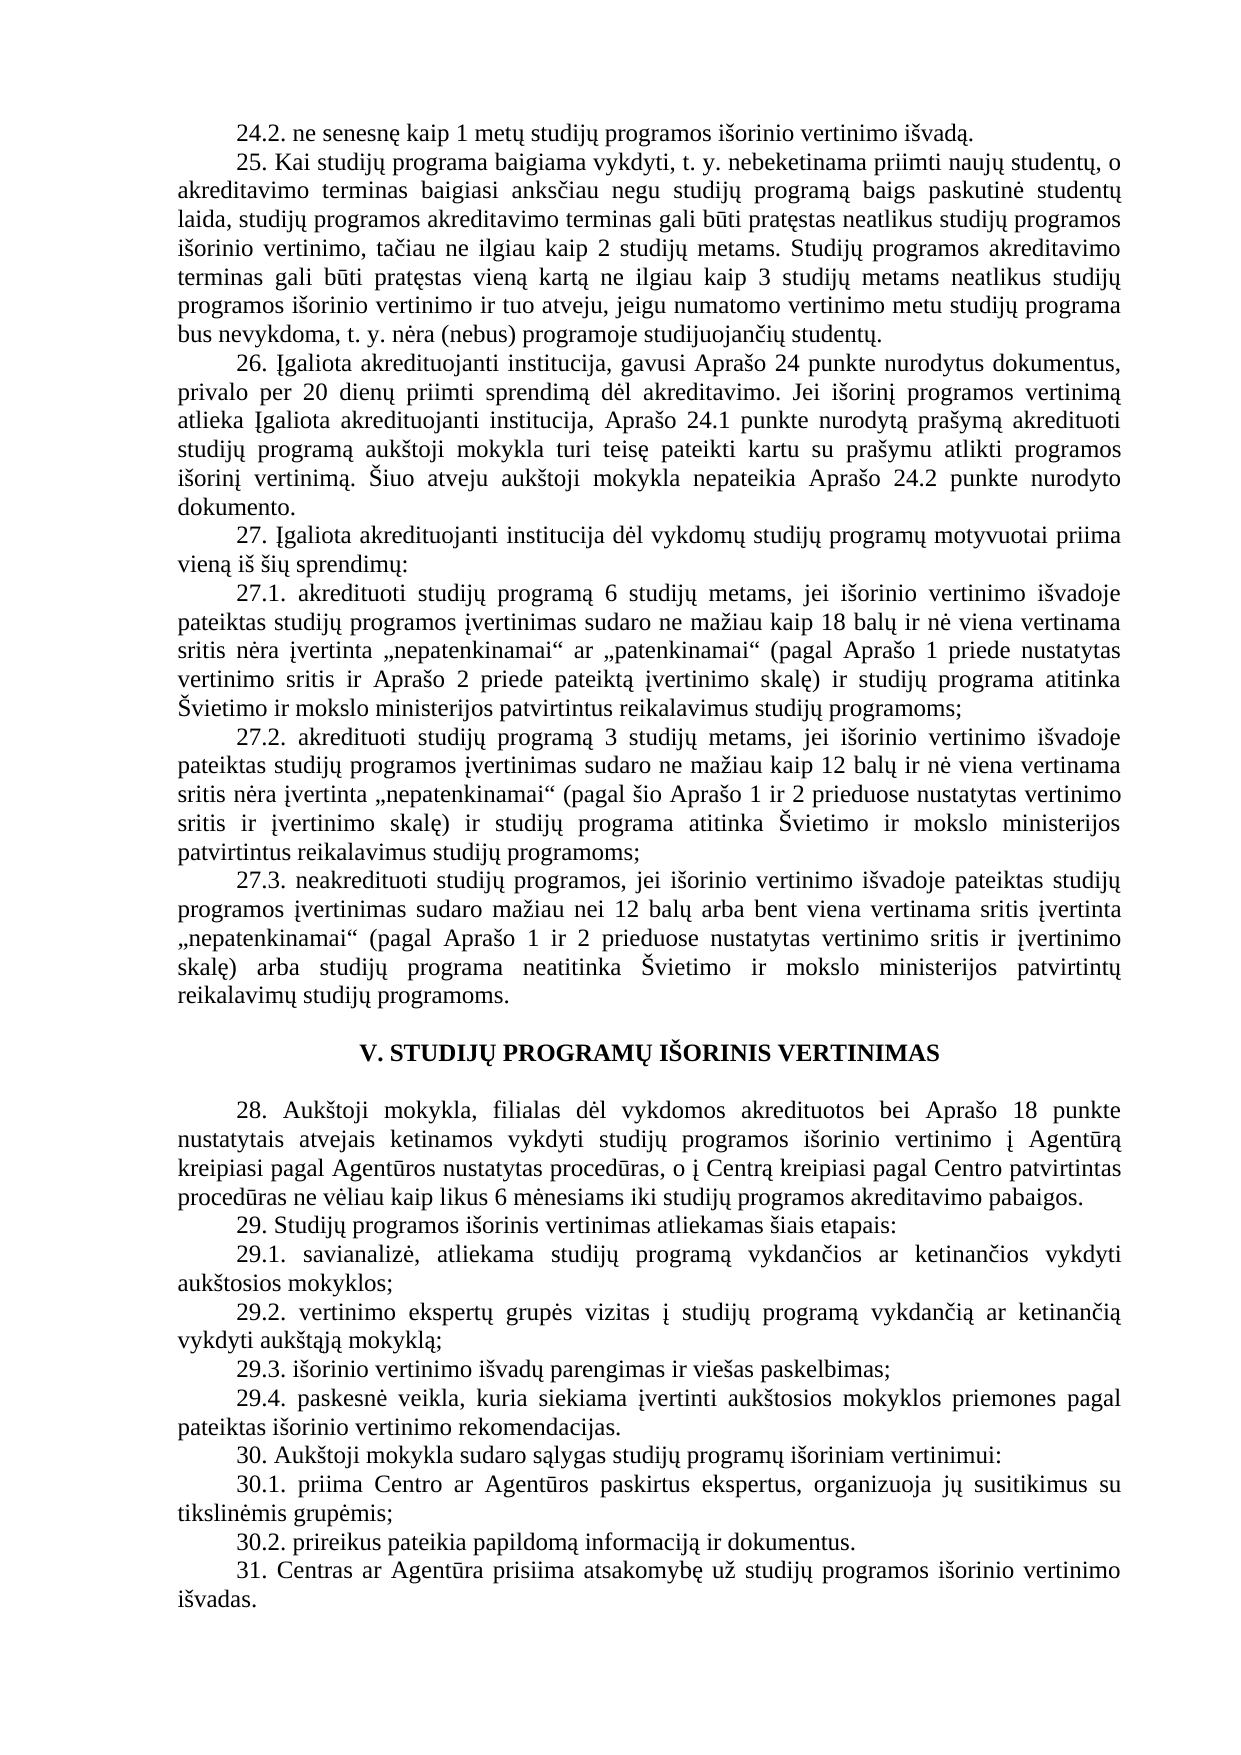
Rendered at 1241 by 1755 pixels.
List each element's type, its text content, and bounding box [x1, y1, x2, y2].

text 24.2. ne senesnę kaip 1 metų studijų programos išorinio vertinimo išvadą. [177, 118, 1122, 147]
text 29.2. vertinimo ekspertų grupės vizitas į studijų programą vykdančią ar ketinančią vykdyti aukštąją mokyklą; [177, 1297, 1122, 1354]
text 29. Studijų programos išorinis vertinimas atliekamas šiais etapais: [177, 1211, 1122, 1239]
text 31. Centras ar Agentūra prisiima atsakomybę už studijų programos išorinio vertinimo išvadas. [177, 1556, 1122, 1613]
text 26. Įgaliota akredituojanti institucija, gavusi Aprašo 24 punkte nurodytus dokumentus, privalo per 20 dienų priimti sprendimą dėl akreditavimo. Jei išorinį programos vertinimą atlieka Įgaliota akredituojanti institucija, Aprašo 24.1 punkte nurodytą prašymą akredituoti studijų programą aukštoji mokykla turi teisę pateikti kartu su prašymu atlikti programos išorinį vertinimą. Šiuo atveju aukštoji mokykla nepateikia Aprašo 24.2 punkte nurodyto dokumento. [177, 348, 1122, 521]
text 25. Kai studijų programa baigiama vykdyti, t. y. nebeketinama priimti naujų studentų, o akreditavimo terminas baigiasi anksčiau negu studijų programą baigs paskutinė studentų laida, studijų programos akreditavimo terminas gali būti pratęstas neatlikus studijų programos išorinio vertinimo, tačiau ne ilgiau kaip 2 studijų metams. Studijų programos akreditavimo terminas gali būti pratęstas vieną kartą ne ilgiau kaip 3 studijų metams neatlikus studijų programos išorinio vertinimo ir tuo atveju, jeigu numatomo vertinimo metu studijų programa bus nevykdoma, t. y. nėra (nebus) programoje studijuojančių studentų. [177, 147, 1122, 348]
text 27.2. akredituoti studijų programą 3 studijų metams, jei išorinio vertinimo išvadoje pateiktas studijų programos įvertinimas sudaro ne mažiau kaip 12 balų ir nė viena vertinama sritis nėra įvertinta „nepatenkinamai“ (pagal šio Aprašo 1 ir 2 prieduose nustatytas vertinimo sritis ir įvertinimo skalę) ir studijų programa atitinka Švietimo ir mokslo ministerijos patvirtintus reikalavimus studijų programoms; [177, 722, 1122, 866]
text 27.1. akredituoti studijų programą 6 studijų metams, jei išorinio vertinimo išvadoje pateiktas studijų programos įvertinimas sudaro ne mažiau kaip 18 balų ir nė viena vertinama sritis nėra įvertinta „nepatenkinamai“ ar „patenkinamai“ (pagal Aprašo 1 priede nustatytas vertinimo sritis ir Aprašo 2 priede pateiktą įvertinimo skalę) ir studijų programa atitinka Švietimo ir mokslo ministerijos patvirtintus reikalavimus studijų programoms; [177, 578, 1122, 722]
text 29.1. savianalizė, atliekama studijų programą vykdančios ar ketinančios vykdyti aukštosios mokyklos; [177, 1239, 1122, 1297]
text 30.2. prireikus pateikia papildomą informaciją ir dokumentus. [177, 1527, 1122, 1556]
text V. STUDIJŲ PROGRAMŲ IŠORINIS VERTINIMAS [177, 1038, 1122, 1067]
text 27. Įgaliota akredituojanti institucija dėl vykdomų studijų programų motyvuotai priima vieną iš šių sprendimų: [177, 521, 1122, 578]
text 27.3. neakredituoti studijų programos, jei išorinio vertinimo išvadoje pateiktas studijų programos įvertinimas sudaro mažiau nei 12 balų arba bent viena vertinama sritis įvertinta „nepatenkinamai“ (pagal Aprašo 1 ir 2 prieduose nustatytas vertinimo sritis ir įvertinimo skalę) arba studijų programa neatitinka Švietimo ir mokslo ministerijos patvirtintų reikalavimų studijų programoms. [177, 866, 1122, 1009]
text 29.4. paskesnė veikla, kuria siekiama įvertinti aukštosios mokyklos priemones pagal pateiktas išorinio vertinimo rekomendacijas. [177, 1383, 1122, 1441]
text 29.3. išorinio vertinimo išvadų parengimas ir viešas paskelbimas; [177, 1354, 1122, 1383]
text 28. Aukštoji mokykla, filialas dėl vykdomos akredituotos bei Aprašo 18 punkte nustatytais atvejais ketinamos vykdyti studijų programos išorinio vertinimo į Agentūrą kreipiasi pagal Agentūros nustatytas procedūras, o į Centrą kreipiasi pagal Centro patvirtintas procedūras ne vėliau kaip likus 6 mėnesiams iki studijų programos akreditavimo pabaigos. [177, 1096, 1122, 1211]
text 30.1. priima Centro ar Agentūros paskirtus ekspertus, organizuoja jų susitikimus su tikslinėmis grupėmis; [177, 1469, 1122, 1527]
text 30. Aukštoji mokykla sudaro sąlygas studijų programų išoriniam vertinimui: [177, 1441, 1122, 1469]
